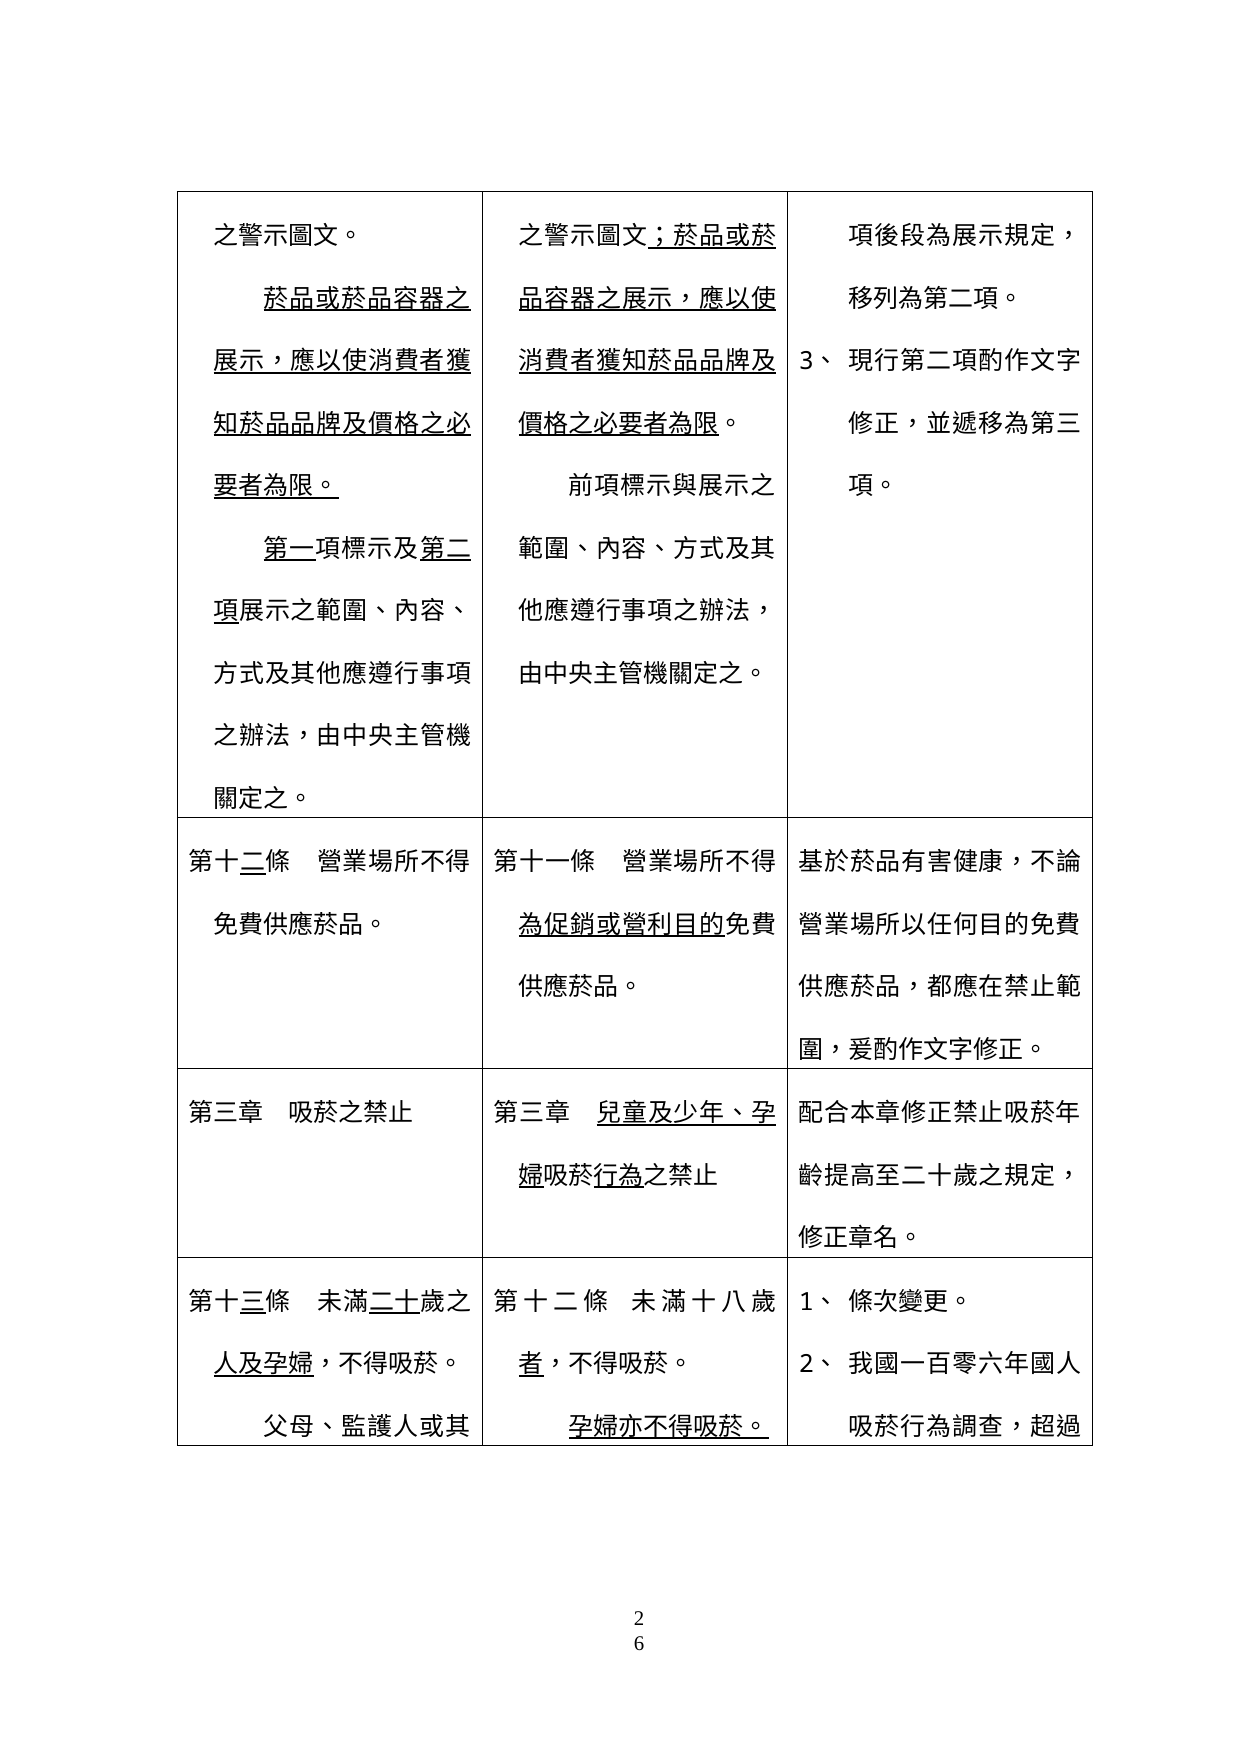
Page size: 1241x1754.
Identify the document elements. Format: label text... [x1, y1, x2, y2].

table_cell 基於菸品有害健康，不論營業場所以任何目的免費供應菸品，都應在禁止範圍，爰酌作文字修正。 [788, 818, 1092, 1068]
table_cell 項後段為展示規定，移列為第二項。 現行第二項酌作文字修正，並遞移為第三項。 [788, 192, 1092, 817]
table_cell 第三章 兒童及少年、孕婦吸菸行為之禁止 [483, 1069, 787, 1257]
table_cell 之警示圖文；菸品或菸品容器之展示，應以使消費者獲知菸品品牌及價格之必要者為限。 前項標示與展示之範圍、內容、方式及其他應遵行事項之辦法，由中央主管機關定之。 [483, 192, 787, 817]
table_cell 第十一條 營業場所不得為促銷或營利目的免費供應菸品。 [483, 818, 787, 1068]
table_cell 第十二條 營業場所不得免費供應菸品。 [178, 818, 482, 1068]
table_cell 配合本章修正禁止吸菸年齡提高至二十歲之規定，修正章名。 [788, 1069, 1092, 1257]
table_cell 第十三條 未滿二十歲之人及孕婦，不得吸菸。 父母、監護人或其 [178, 1258, 482, 1445]
table_cell 之警示圖文。 菸品或菸品容器之展示，應以使消費者獲知菸品品牌及價格之必要者為限。 第一項標示及第二項展示之範圍、內容、方式及其他應遵行事項之辦法，由中央主管機關定之。 [178, 192, 482, 817]
table_cell 第三章 吸菸之禁止 [178, 1069, 482, 1257]
table_cell 第十二條 未滿十八歲者，不得吸菸。 孕婦亦不得吸菸。 [483, 1258, 787, 1445]
table_cell 條次變更。 我國一百零六年國人吸菸行為調查，超過 [788, 1258, 1092, 1445]
